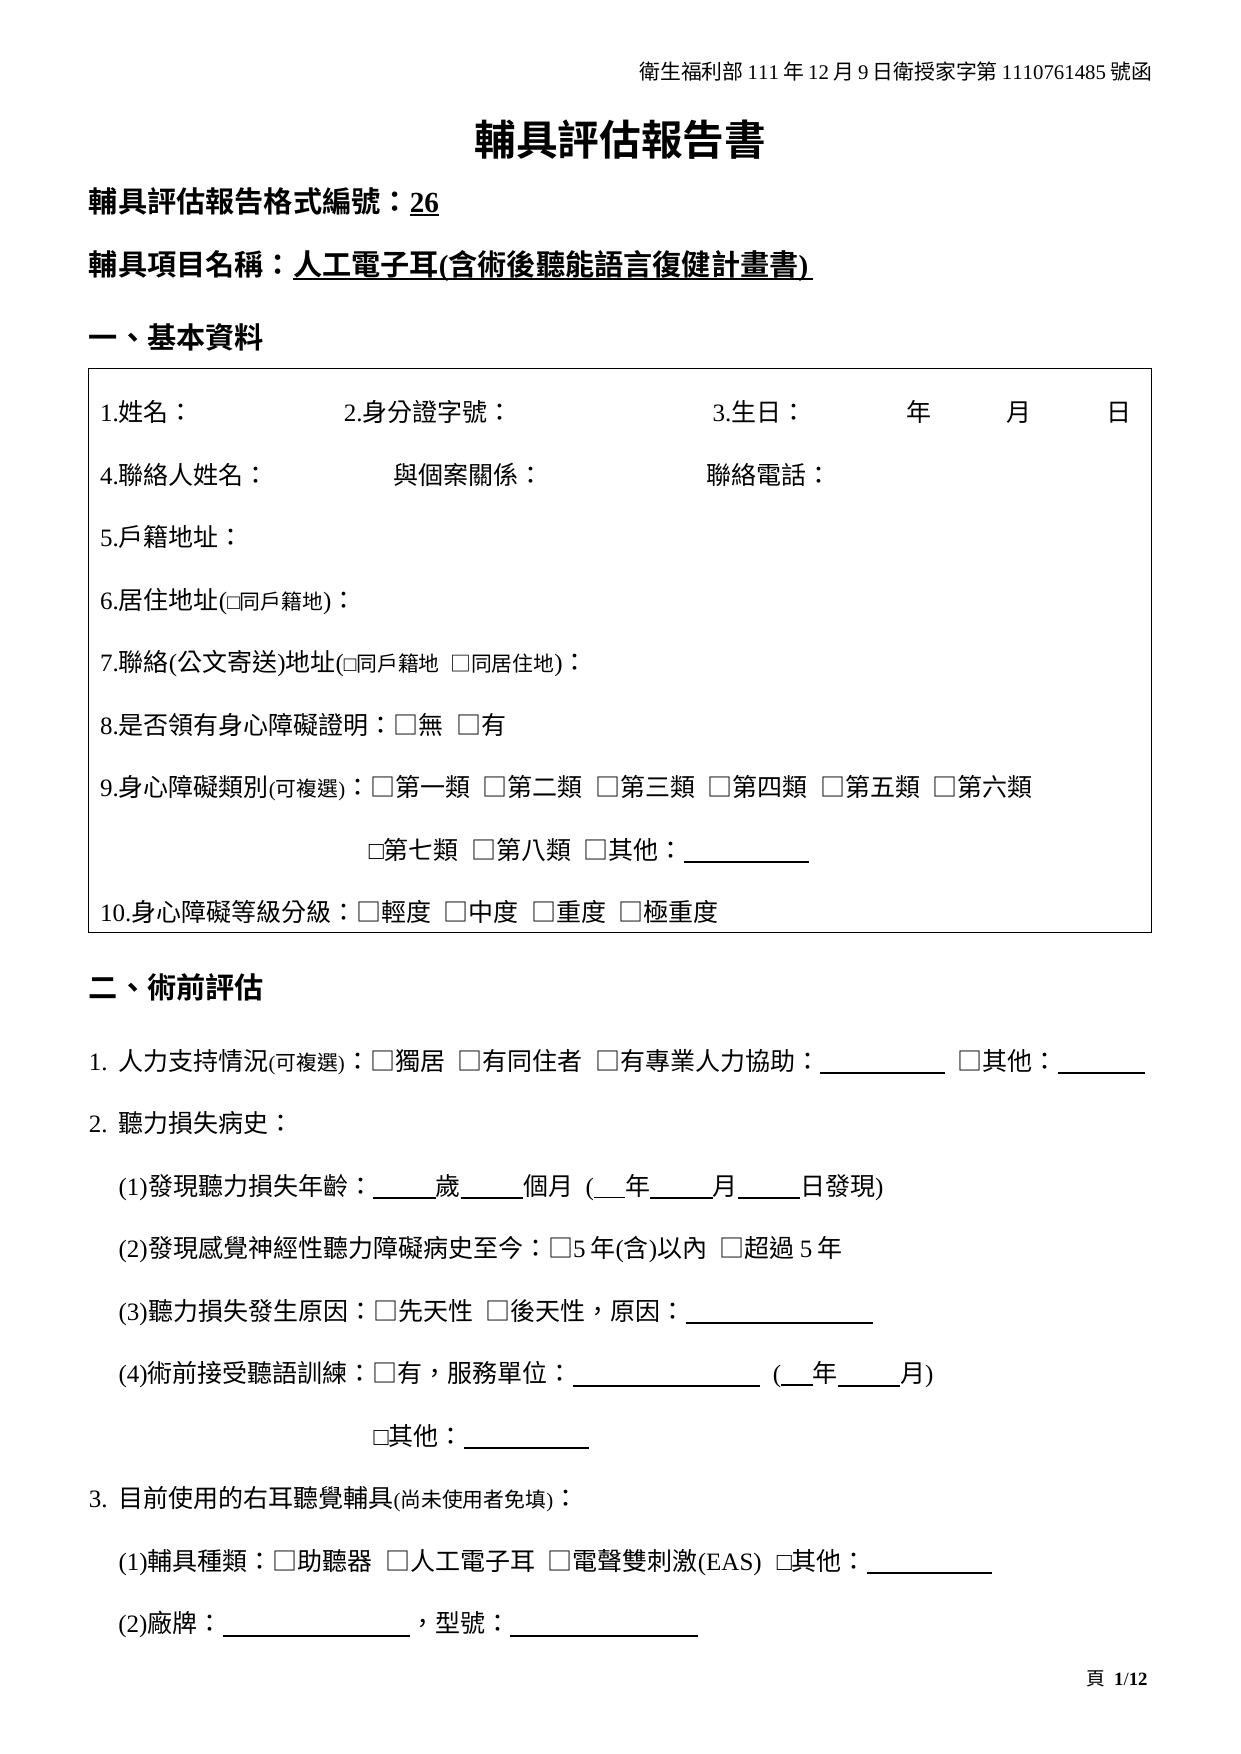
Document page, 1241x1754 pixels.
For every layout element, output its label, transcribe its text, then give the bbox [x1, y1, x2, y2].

text 一、基本資料 [89, 294, 1152, 357]
table_header 1.姓名： 2.身分證字號： 3.生日： 年 月 日 4.聯絡人姓名： 與個案關係： 聯絡電話： 5.戶籍地址： 6.居住地址(□同戶籍地)： 7.聯絡(公文寄送)地址(□同戶籍地 □同居住地)： 8.是否領有身心障礙證明：□無 □有 9.身心障礙類別(可複選)：□第一類 □第二類 □第三類 □第四類 □第五類 □第六類 □第七類 □第八類 □其他： 10.身心障礙等級分級：□輕度 □中度 □重度 □極重度 [89, 369, 1151, 932]
text □其他： [373, 1393, 1152, 1455]
text 二、術前評估 [89, 944, 1152, 1007]
list 發現感覺神經性聽力障礙病史至今：□5年(含)以內 □超過5年 [118, 1205, 1152, 1268]
list 聽力損失發生原因：□先天性 □後天性，原因： [118, 1268, 1152, 1330]
list 人力支持情況(可複選)：□獨居 □有同住者 □有專業人力協助： □其他： [89, 1018, 1152, 1080]
list 發現聽力損失年齡： 歲 個月 ( 年 月 日發現) [118, 1143, 1152, 1205]
text 輔具評估報告格式編號：26 [89, 158, 1101, 221]
list 目前使用的右耳聽覺輔具(尚未使用者免填)： [89, 1455, 1152, 1518]
list 輔具種類：□助聽器 □人工電子耳 □電聲雙刺激(EAS) □其他： [118, 1518, 1152, 1580]
text 輔具項目名稱：人工電子耳(含術後聽能語言復健計畫書) [89, 221, 1101, 283]
list 聽力損失病史： [89, 1080, 1152, 1143]
list 廠牌： ，型號： [118, 1580, 1152, 1643]
text 輔具評估報告書 [89, 96, 1152, 158]
list 術前接受聽語訓練：□有，服務單位： ( 年 月) [118, 1330, 1152, 1393]
